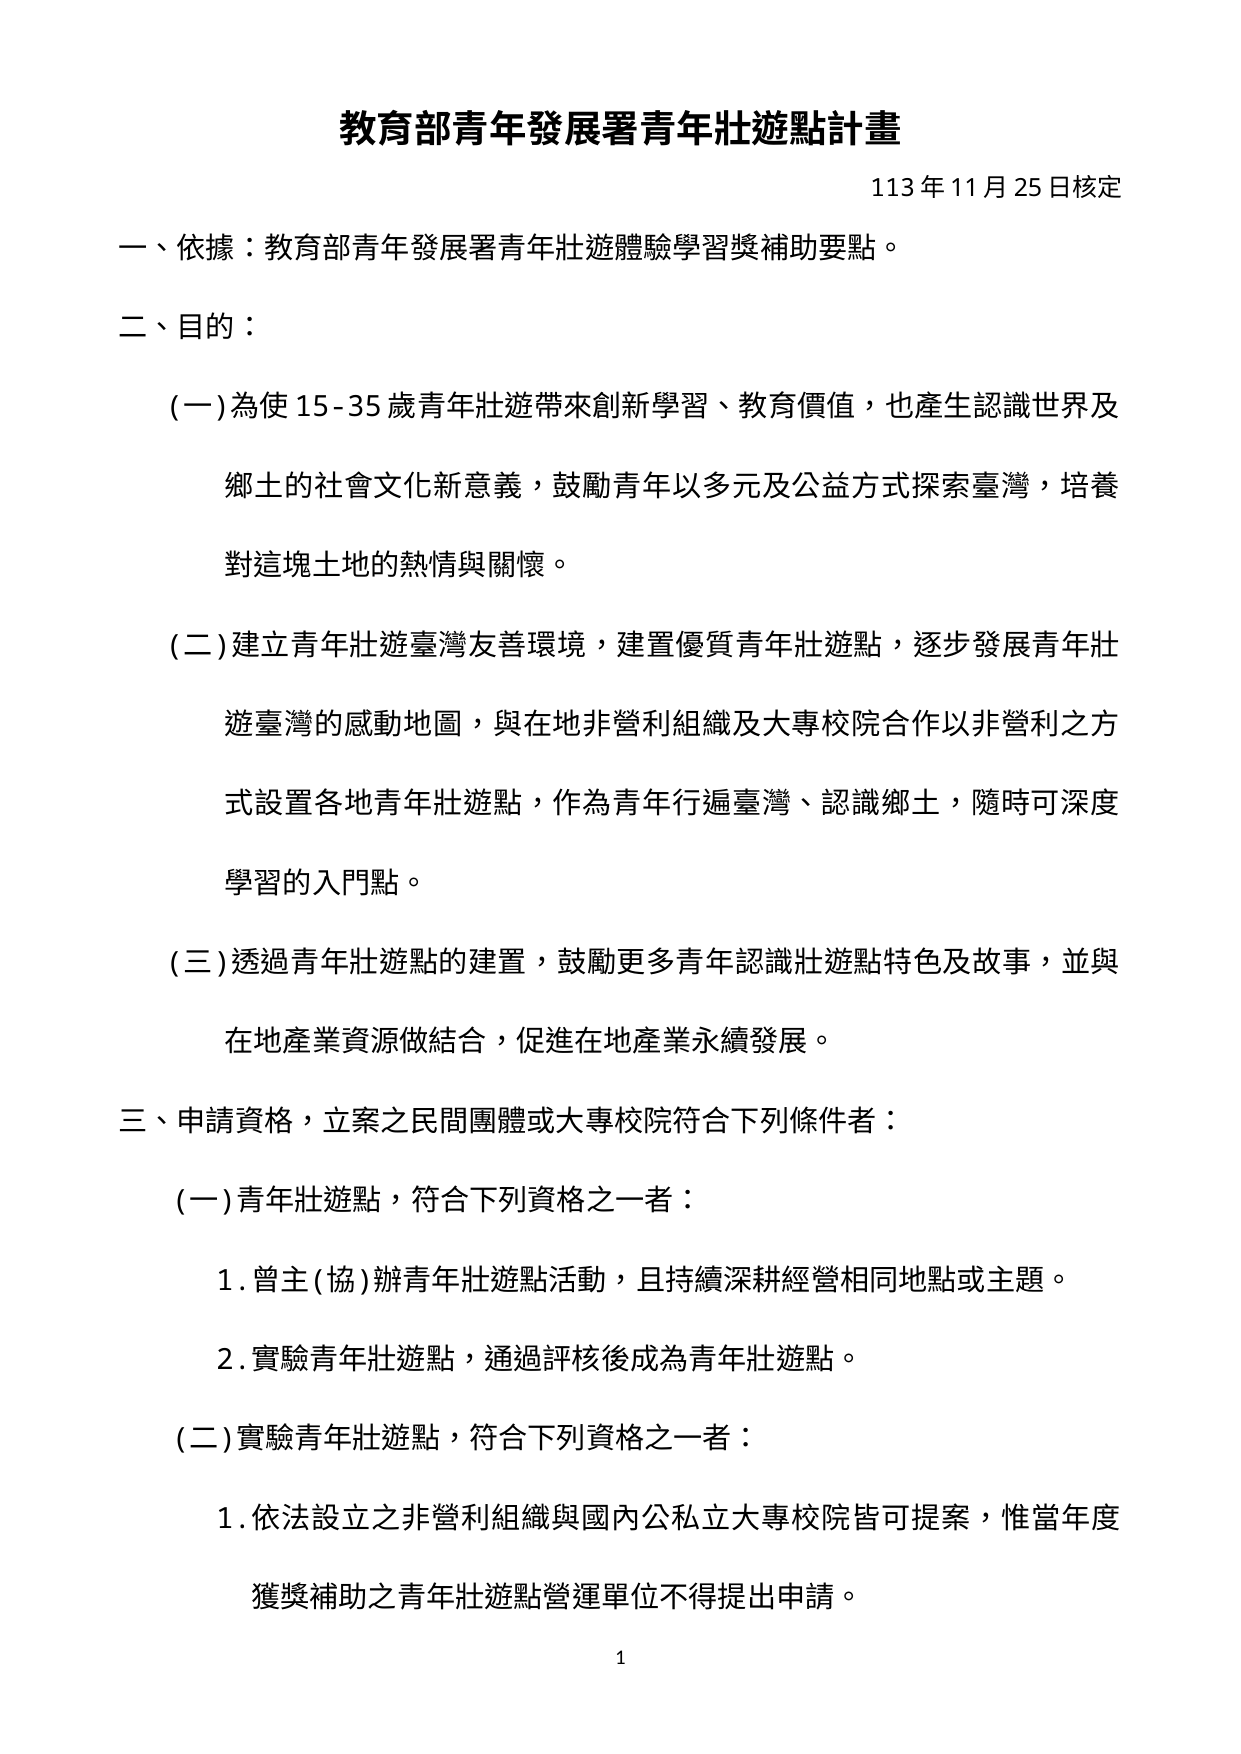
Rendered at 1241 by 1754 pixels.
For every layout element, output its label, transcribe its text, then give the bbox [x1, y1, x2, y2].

text 1.曾主(協)辦青年壯遊點活動，且持續深耕經營相同地點或主題。 [216, 1237, 1122, 1316]
text 二、目的： [118, 284, 1122, 363]
text (二)建立青年壯遊臺灣友善環境，建置優質青年壯遊點，逐步發展青年壯遊臺灣的感動地圖，與在地非營利組織及大專校院合作以非營利之方式設置各地青年壯遊點，作為青年行遍臺灣、認識鄉土，隨時可深度學習的入門點。 [165, 602, 1122, 919]
text 2.實驗青年壯遊點，通過評核後成為青年壯遊點。 [216, 1316, 1122, 1395]
text 三、申請資格，立案之民間團體或大專校院符合下列條件者： [118, 1078, 1122, 1157]
text (三)透過青年壯遊點的建置，鼓勵更多青年認識壯遊點特色及故事，並與在地產業資源做結合，促進在地產業永續發展。 [165, 919, 1122, 1078]
text (一)青年壯遊點，符合下列資格之一者： [172, 1157, 1122, 1237]
text 教育部青年發展署青年壯遊點計畫 [118, 86, 1122, 165]
text 113年11月25日核定 [118, 165, 1122, 205]
text (二)實驗青年壯遊點，符合下列資格之一者： [172, 1395, 1122, 1475]
text 一、依據：教育部青年發展署青年壯遊體驗學習獎補助要點。 [118, 205, 1122, 284]
text (一)為使15-35歲青年壯遊帶來創新學習、教育價值，也產生認識世界及鄉土的社會文化新意義，鼓勵青年以多元及公益方式探索臺灣，培養對這塊土地的熱情與關懷。 [165, 363, 1122, 602]
text 1.依法設立之非營利組織與國內公私立大專校院皆可提案，惟當年度獲獎補助之青年壯遊點營運單位不得提出申請。 [216, 1475, 1122, 1633]
